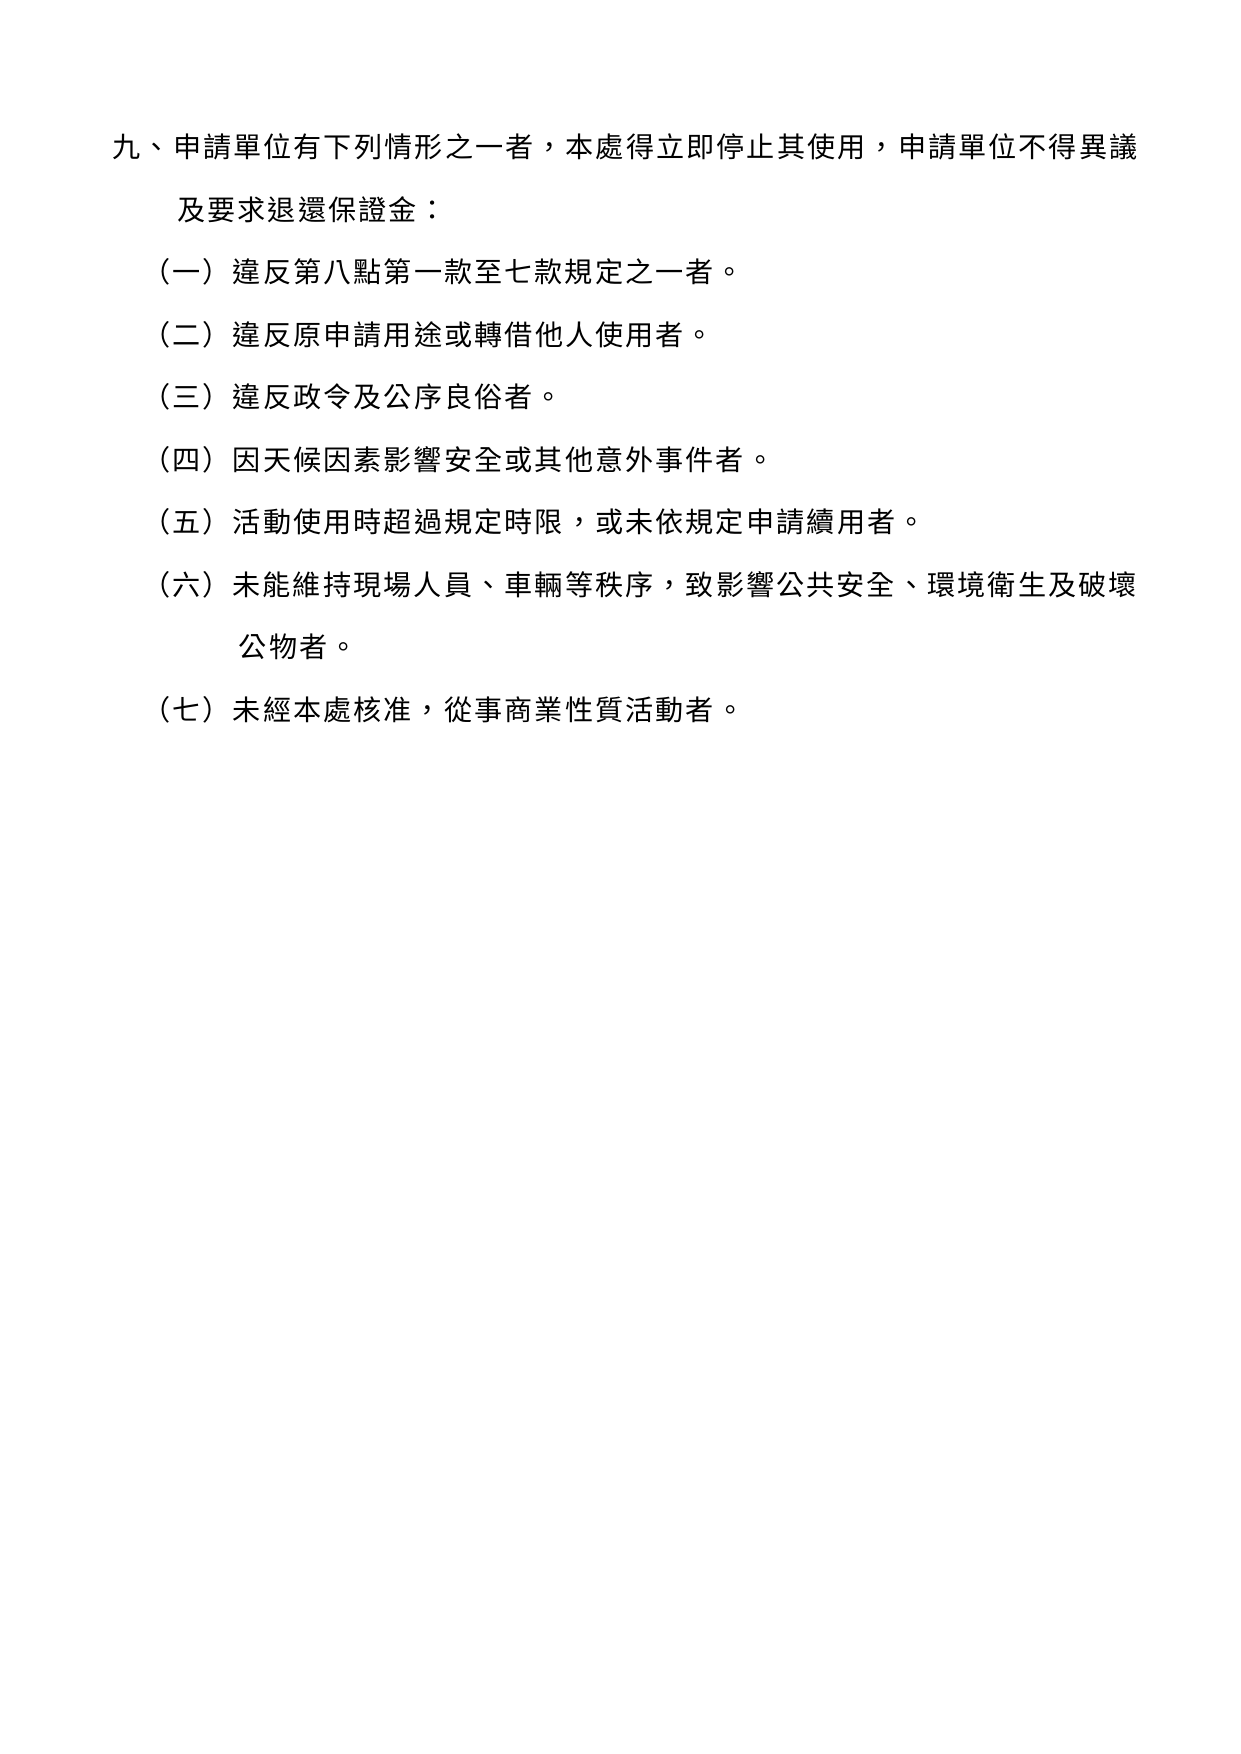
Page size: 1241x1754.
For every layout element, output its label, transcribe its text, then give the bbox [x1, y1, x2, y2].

text （六）未能維持現場人員、車輛等秩序，致影響公共安全、環境衛生及破壞公物者。 [142, 541, 1137, 666]
text 九、申請單位有下列情形之一者，本處得立即停止其使用，申請單位不得異議及要求退還保證金： [112, 104, 1137, 229]
text （一）違反第八點第一款至七款規定之一者。 [142, 229, 1137, 291]
text （三）違反政令及公序良俗者。 [142, 354, 1137, 416]
text （二）違反原申請用途或轉借他人使用者。 [142, 291, 1137, 354]
text （四）因天候因素影響安全或其他意外事件者。 [142, 416, 1137, 479]
text （五）活動使用時超過規定時限，或未依規定申請續用者。 [142, 479, 1137, 541]
text （七）未經本處核准，從事商業性質活動者。 [142, 666, 1137, 729]
